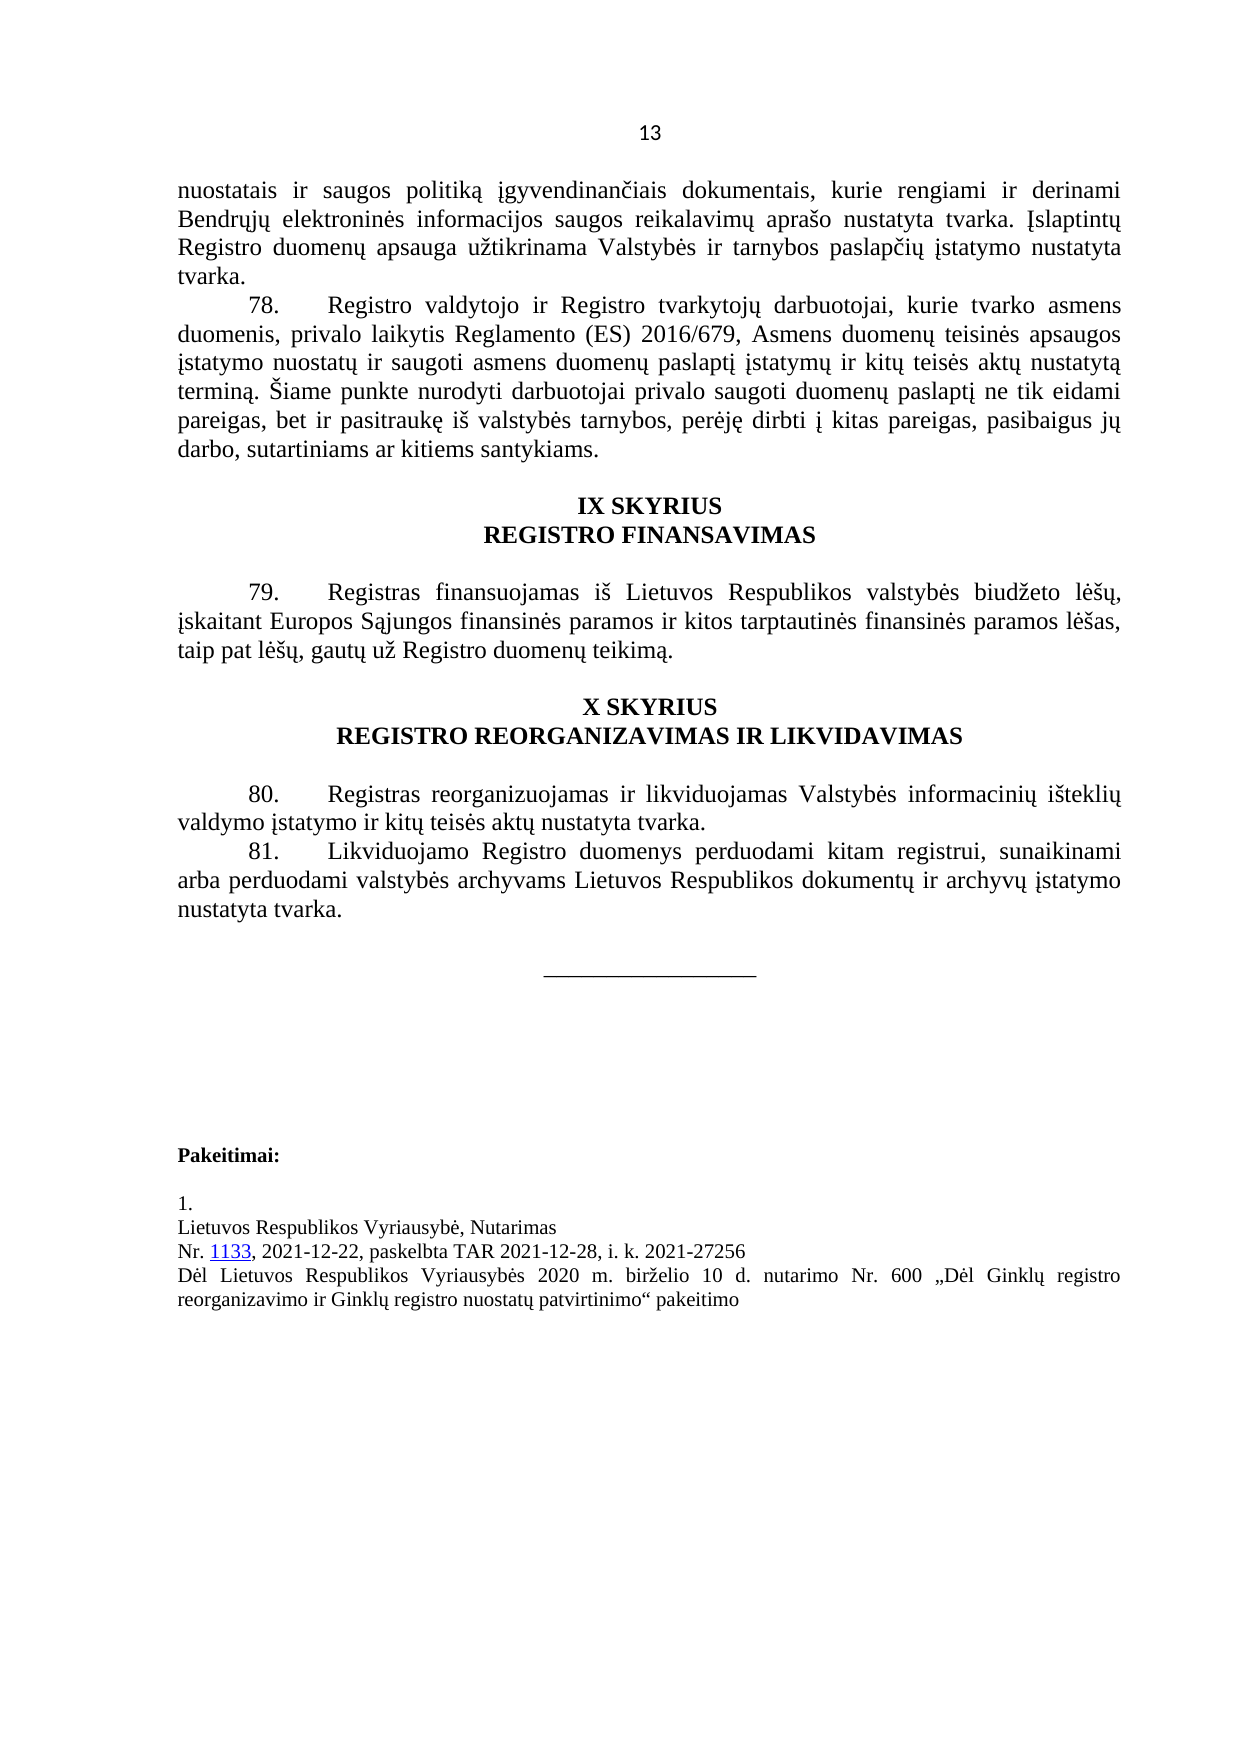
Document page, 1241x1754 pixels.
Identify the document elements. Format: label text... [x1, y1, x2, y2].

text REGISTRO REORGANIZAVIMAS IR LIKVIDAVIMAS [177, 721, 1122, 750]
text IX SKYRIUS [177, 491, 1122, 520]
text Lietuvos Respublikos Vyriausybė, Nutarimas [177, 1215, 1122, 1239]
text nuostatais ir saugos politiką įgyvendinančiais dokumentais, kurie rengiami ir derinami Bendrųjų elektroninės informacijos saugos reikalavimų aprašo nustatyta tvarka. Įslaptintų Registro duomenų apsauga užtikrinama Valstybės ir tarnybos paslapčių įstatymo nustatyta tvarka. [177, 175, 1122, 290]
text 79. Registras finansuojamas iš Lietuvos Respublikos valstybės biudžeto lėšų, įskaitant Europos Sąjungos finansinės paramos ir kitos tarptautinės finansinės paramos lėšas, taip pat lėšų, gautų už Registro duomenų teikimą. [177, 577, 1122, 664]
text 81. Likviduojamo Registro duomenys perduodami kitam registrui, sunaikinami arba perduodami valstybės archyvams Lietuvos Respublikos dokumentų ir archyvų įstatymo nustatyta tvarka. [177, 836, 1122, 922]
text _________________ [177, 951, 1122, 980]
text REGISTRO FINANSAVIMAS [177, 520, 1122, 549]
text Pakeitimai: [177, 1143, 1122, 1167]
text Dėl Lietuvos Respublikos Vyriausybės 2020 m. birželio 10 d. nutarimo Nr. 600 „Dėl Ginklų registro reorganizavimo ir Ginklų registro nuostatų patvirtinimo“ pakeitimo [177, 1263, 1122, 1311]
text 80. Registras reorganizuojamas ir likviduojamas Valstybės informacinių išteklių valdymo įstatymo ir kitų teisės aktų nustatyta tvarka. [177, 779, 1122, 836]
text Nr. 1133, 2021-12-22, paskelbta TAR 2021-12-28, i. k. 2021-27256 [177, 1239, 1122, 1263]
text 1. [177, 1191, 1122, 1215]
text 78. Registro valdytojo ir Registro tvarkytojų darbuotojai, kurie tvarko asmens duomenis, privalo laikytis Reglamento (ES) 2016/679, Asmens duomenų teisinės apsaugos įstatymo nuostatų ir saugoti asmens duomenų paslaptį įstatymų ir kitų teisės aktų nustatytą terminą. Šiame punkte nurodyti darbuotojai privalo saugoti duomenų paslaptį ne tik eidami pareigas, bet ir pasitraukę iš valstybės tarnybos, perėję dirbti į kitas pareigas, pasibaigus jų darbo, sutartiniams ar kitiems santykiams. [177, 290, 1122, 462]
text X SKYRIUS [177, 692, 1122, 721]
